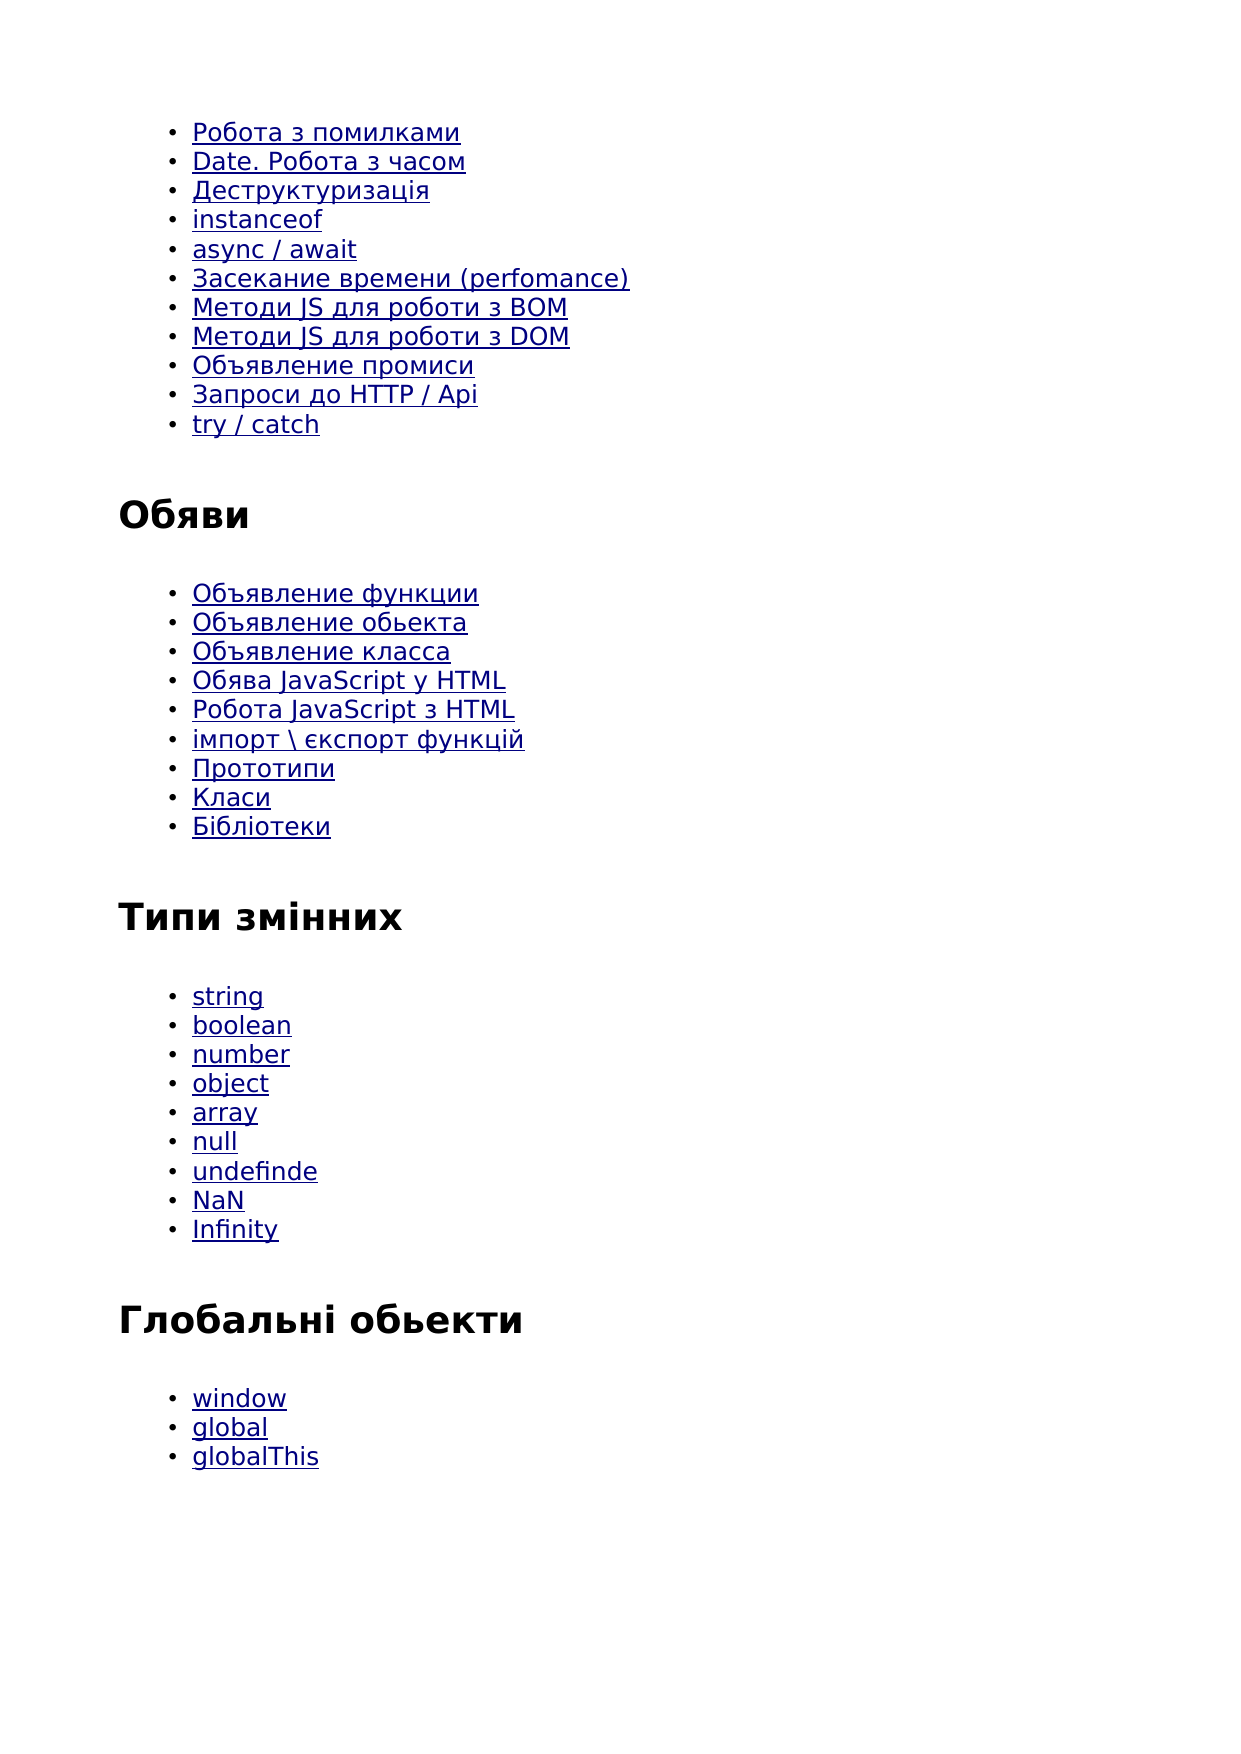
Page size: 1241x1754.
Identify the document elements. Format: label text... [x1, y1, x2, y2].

list array [177, 1098, 1122, 1127]
list window [177, 1384, 1122, 1413]
list Date. Робота з часом [177, 147, 1122, 176]
list імпорт \ єкспорт функцій [177, 725, 1122, 754]
list Обява JavaScript у HTML [177, 667, 1122, 696]
subtitle Глобальні обьекти [118, 1299, 1122, 1342]
list Объявление промиси [177, 351, 1122, 381]
list async / await [177, 235, 1122, 264]
list Объявление класса [177, 637, 1122, 667]
list string [177, 982, 1122, 1011]
list Робота JavaScript з HTML [177, 696, 1122, 725]
list global [177, 1413, 1122, 1443]
subtitle Обяви [118, 493, 1122, 537]
list NaN [177, 1186, 1122, 1215]
list Infinity [177, 1215, 1122, 1244]
list null [177, 1127, 1122, 1157]
list globalThis [177, 1443, 1122, 1472]
list boolean [177, 1011, 1122, 1040]
list try / catch [177, 410, 1122, 439]
list instanceof [177, 206, 1122, 235]
list Методи JS для роботи з DOM [177, 322, 1122, 351]
list Засекание времени (perfomance) [177, 264, 1122, 293]
list Прототипи [177, 754, 1122, 783]
list Методи JS для роботи з BOM [177, 293, 1122, 322]
list Объявление функции [177, 579, 1122, 608]
list Класи [177, 783, 1122, 812]
list number [177, 1040, 1122, 1069]
list Объявление обьекта [177, 608, 1122, 637]
list Бібліотеки [177, 812, 1122, 842]
list Запроси до HTTP / Api [177, 381, 1122, 410]
subtitle Типи змінних [118, 896, 1122, 940]
list object [177, 1069, 1122, 1098]
list undefinde [177, 1157, 1122, 1186]
list Деструктуризація [177, 176, 1122, 206]
list Робота з помилками [177, 118, 1122, 147]
